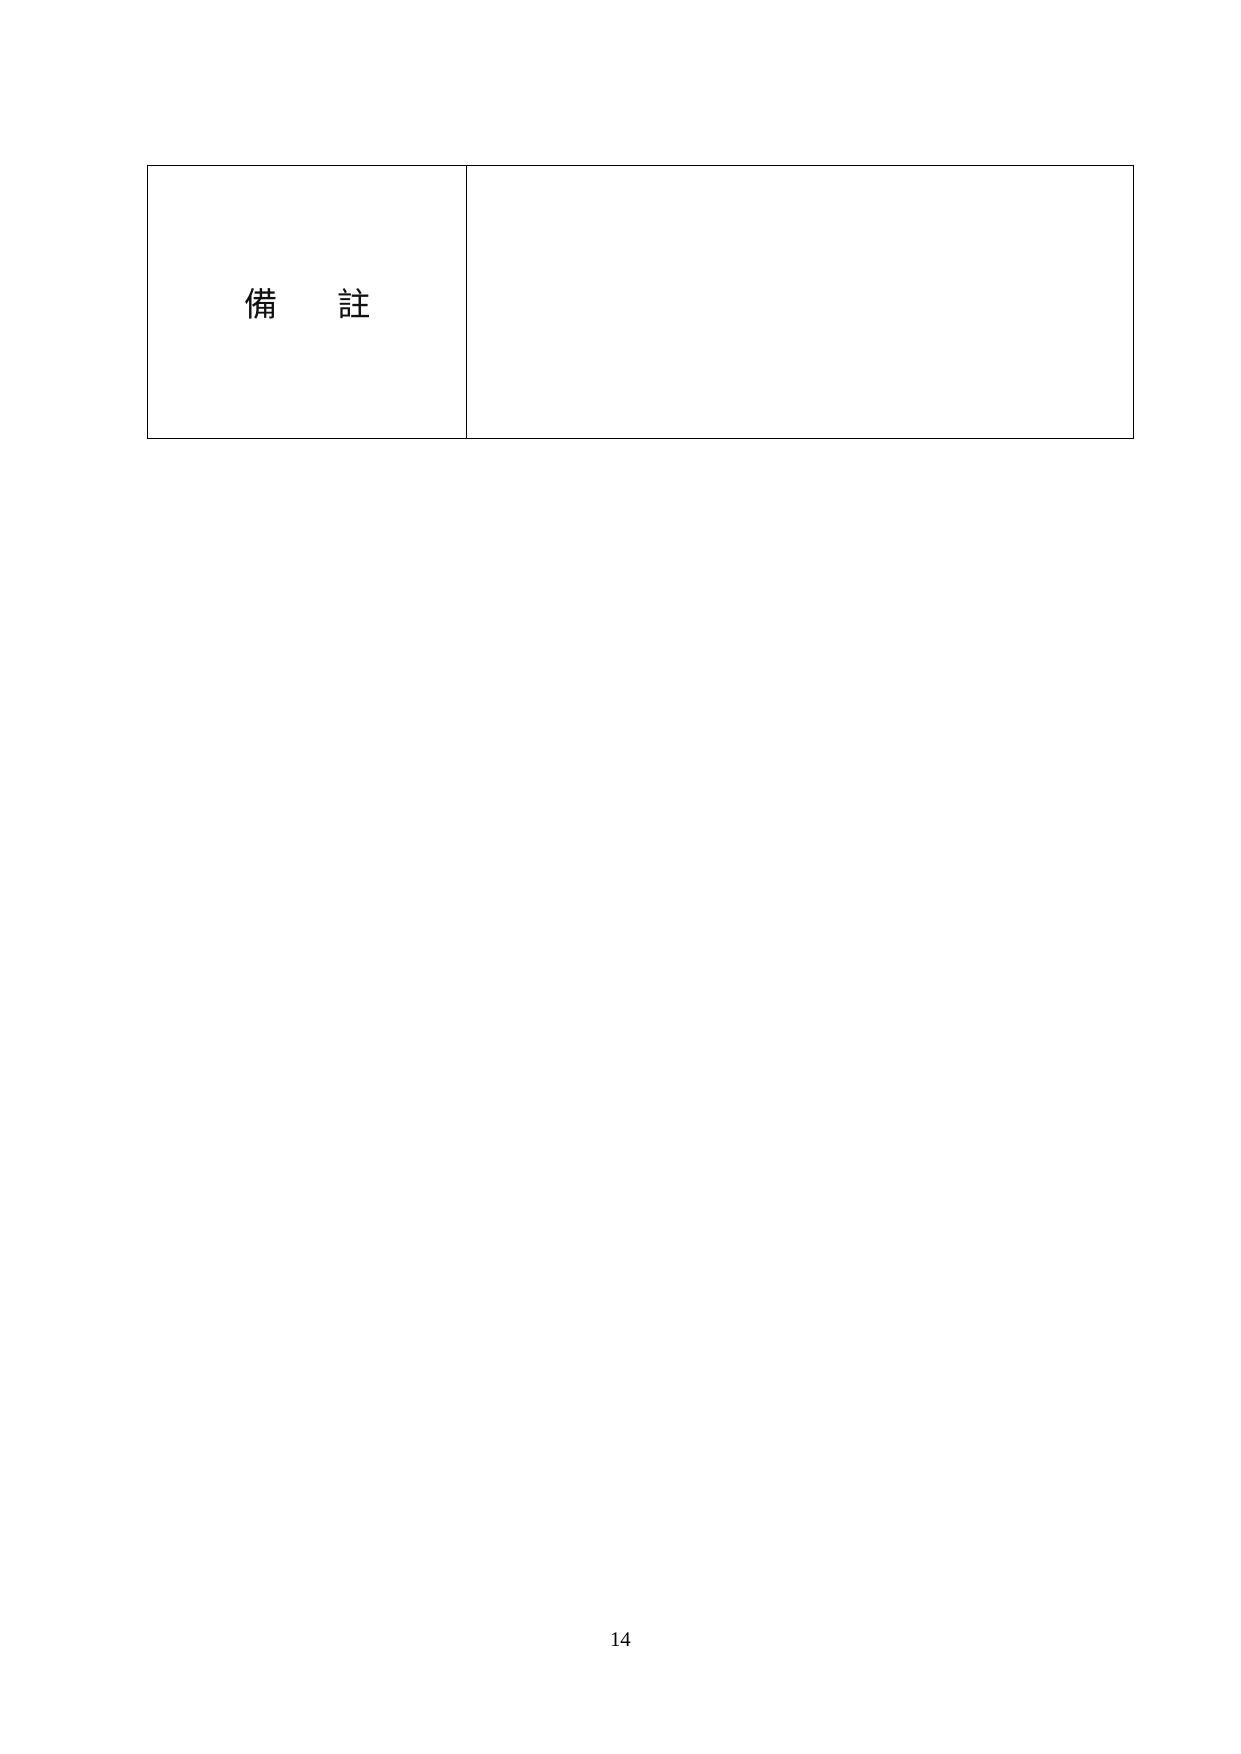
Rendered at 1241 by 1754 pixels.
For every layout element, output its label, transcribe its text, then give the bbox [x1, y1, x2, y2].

table_cell [467, 166, 1133, 438]
table_cell 備 註 [148, 166, 466, 438]
